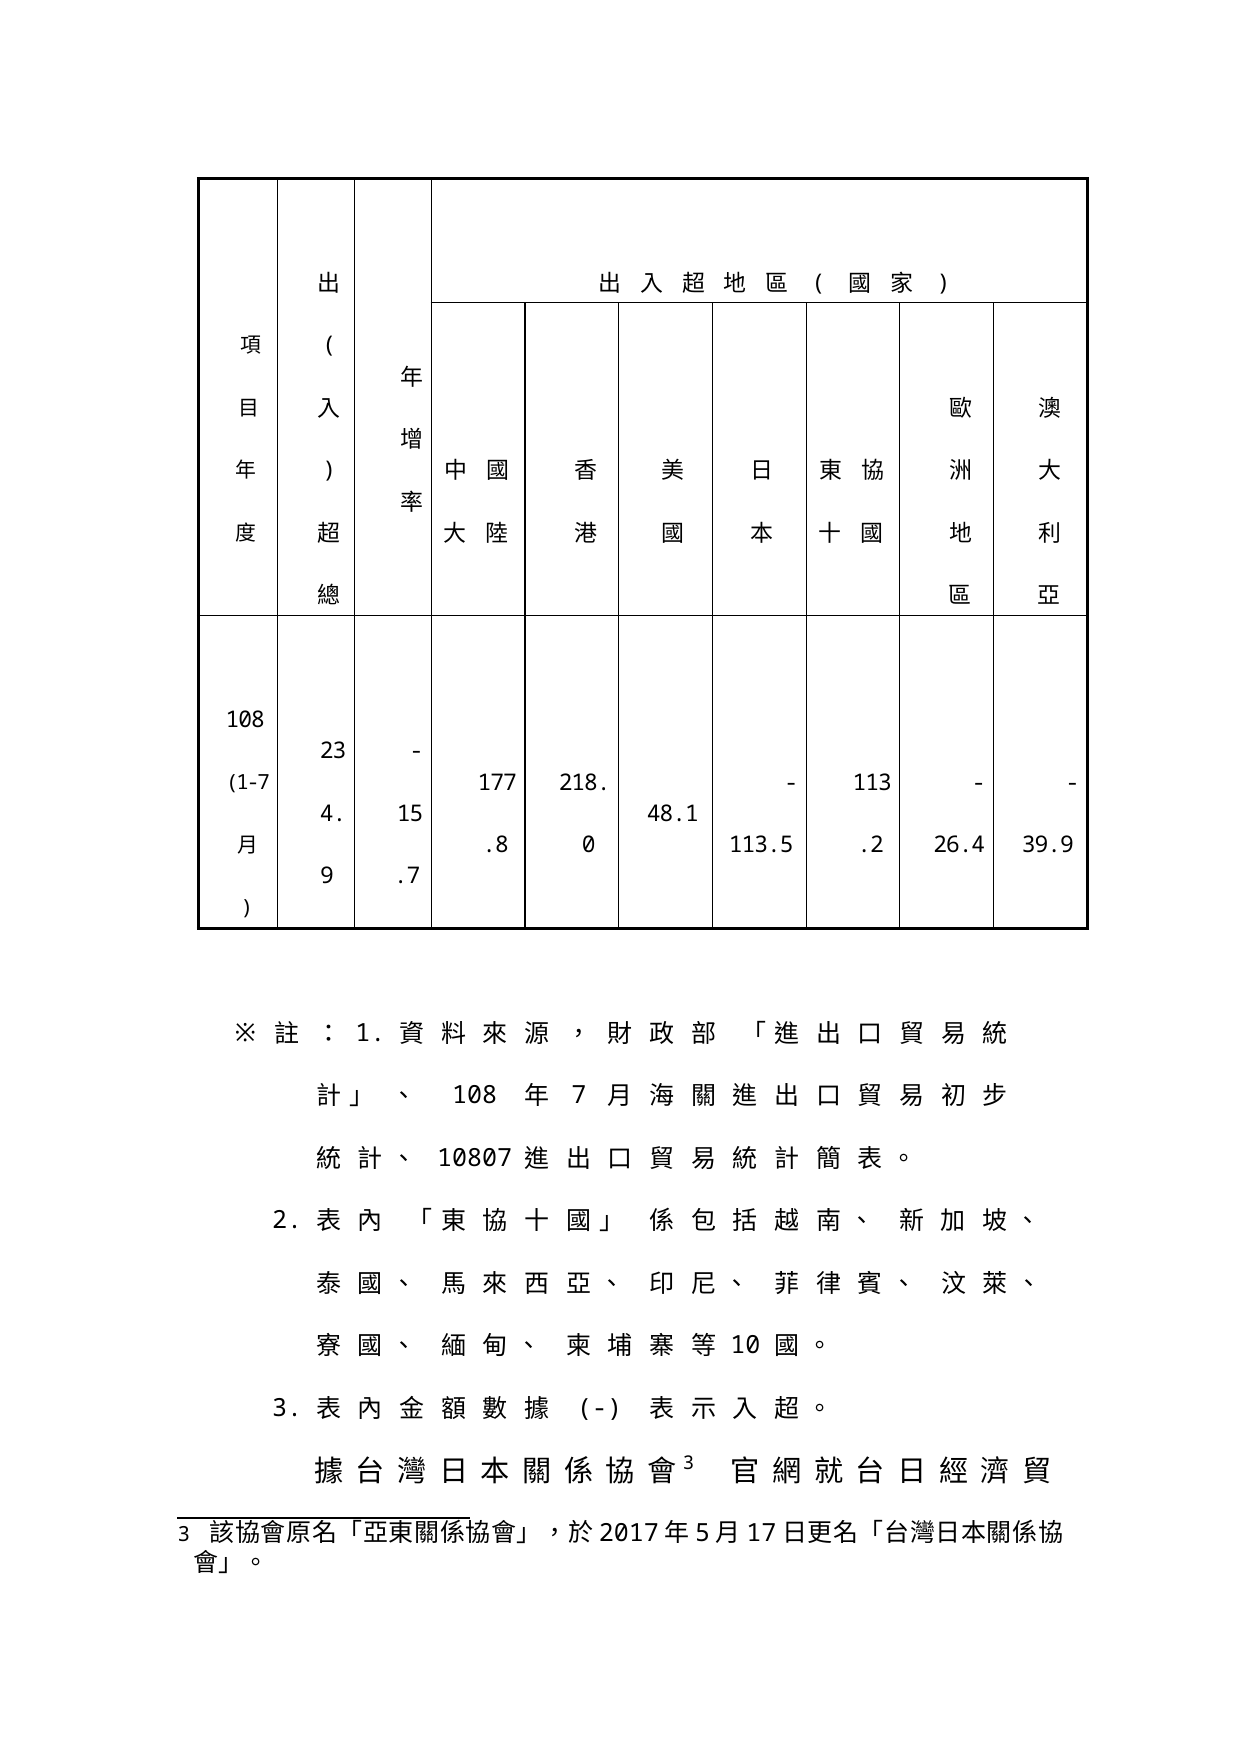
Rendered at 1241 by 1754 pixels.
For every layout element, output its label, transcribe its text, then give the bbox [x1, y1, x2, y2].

table_cell 48.1 [619, 616, 712, 927]
table_header 出入超地區(國家) [432, 180, 1086, 302]
table_cell 美國 [619, 303, 712, 615]
text 3.表內金額數據(-)表示入超。 [263, 1365, 1058, 1427]
table_header 出(入)超總額 [278, 180, 354, 615]
table_cell 日本 [713, 303, 806, 615]
text 該協會原名「亞東關係協會」，於2017年5月17日更名「台灣日本關係協會」。 [177, 1518, 1063, 1577]
table_cell 113.2 [807, 616, 899, 927]
table_cell 歐洲地區 [900, 303, 993, 615]
text 2.表內「東協十國」係包括越南、新加坡、泰國、馬來西亞、印尼、菲律賓、汶萊、寮國、緬甸、柬埔寨等10國。 [263, 1177, 1058, 1365]
table_cell 東協十國 [807, 303, 899, 615]
table_header 項目 年度 [200, 180, 277, 615]
text ※註：1.資料來源，財政部「進出口貿易統計」、108年7月海關進出口貿易初步統計、10807進出口貿易統計簡表。 [188, 990, 1052, 1177]
table_cell 108 (1-7月) [200, 616, 277, 927]
table_cell 澳大利亞 [994, 303, 1086, 615]
table_cell -15.7 [355, 616, 431, 927]
table_header 年增率 [355, 180, 431, 615]
table_cell 中國大陸 [432, 303, 524, 615]
text 據台灣日本關係協會官網就台日經濟貿易概況之說明資料，「日本是我第三大貿易夥伴及外資與技術的主要來源之一，而台灣則是日本第四大貿易夥伴」，我國從日本主要進口項目為：「積體電路、半導體裝置、積體電路及平面顯示器之機器及器具、小客車及其他主要設計供載客之機動車輛、其他塑膠板、片、薄膜、箔及扁條、電子工業用已摻雜之化學元素」，顯係以附加價值較高之關鍵性零組件為主。如欲擺脫對日本之進口依賴，加速我國相關產業升級，使所需關鍵性零組件得以自製自主，當為斧底抽薪之策。尤其是「智慧製造」已成為未來國際產業發展趨勢，如再搭配新一代5G行動通訊技術，將創造無數多元創新應用，相關關鍵技術、零組件專利之取得，更成為當前產業能否得以升級、自主發展之重點所在。 [242, 1427, 1058, 1490]
table_cell 234.9 [278, 616, 354, 927]
table_cell -39.9 [994, 616, 1086, 927]
table_cell 218.0 [526, 616, 618, 927]
table_cell -26.4 [900, 616, 993, 927]
table_cell -113.5 [713, 616, 806, 927]
table_cell 香港 [526, 303, 618, 615]
table_cell 177.8 [432, 616, 524, 927]
